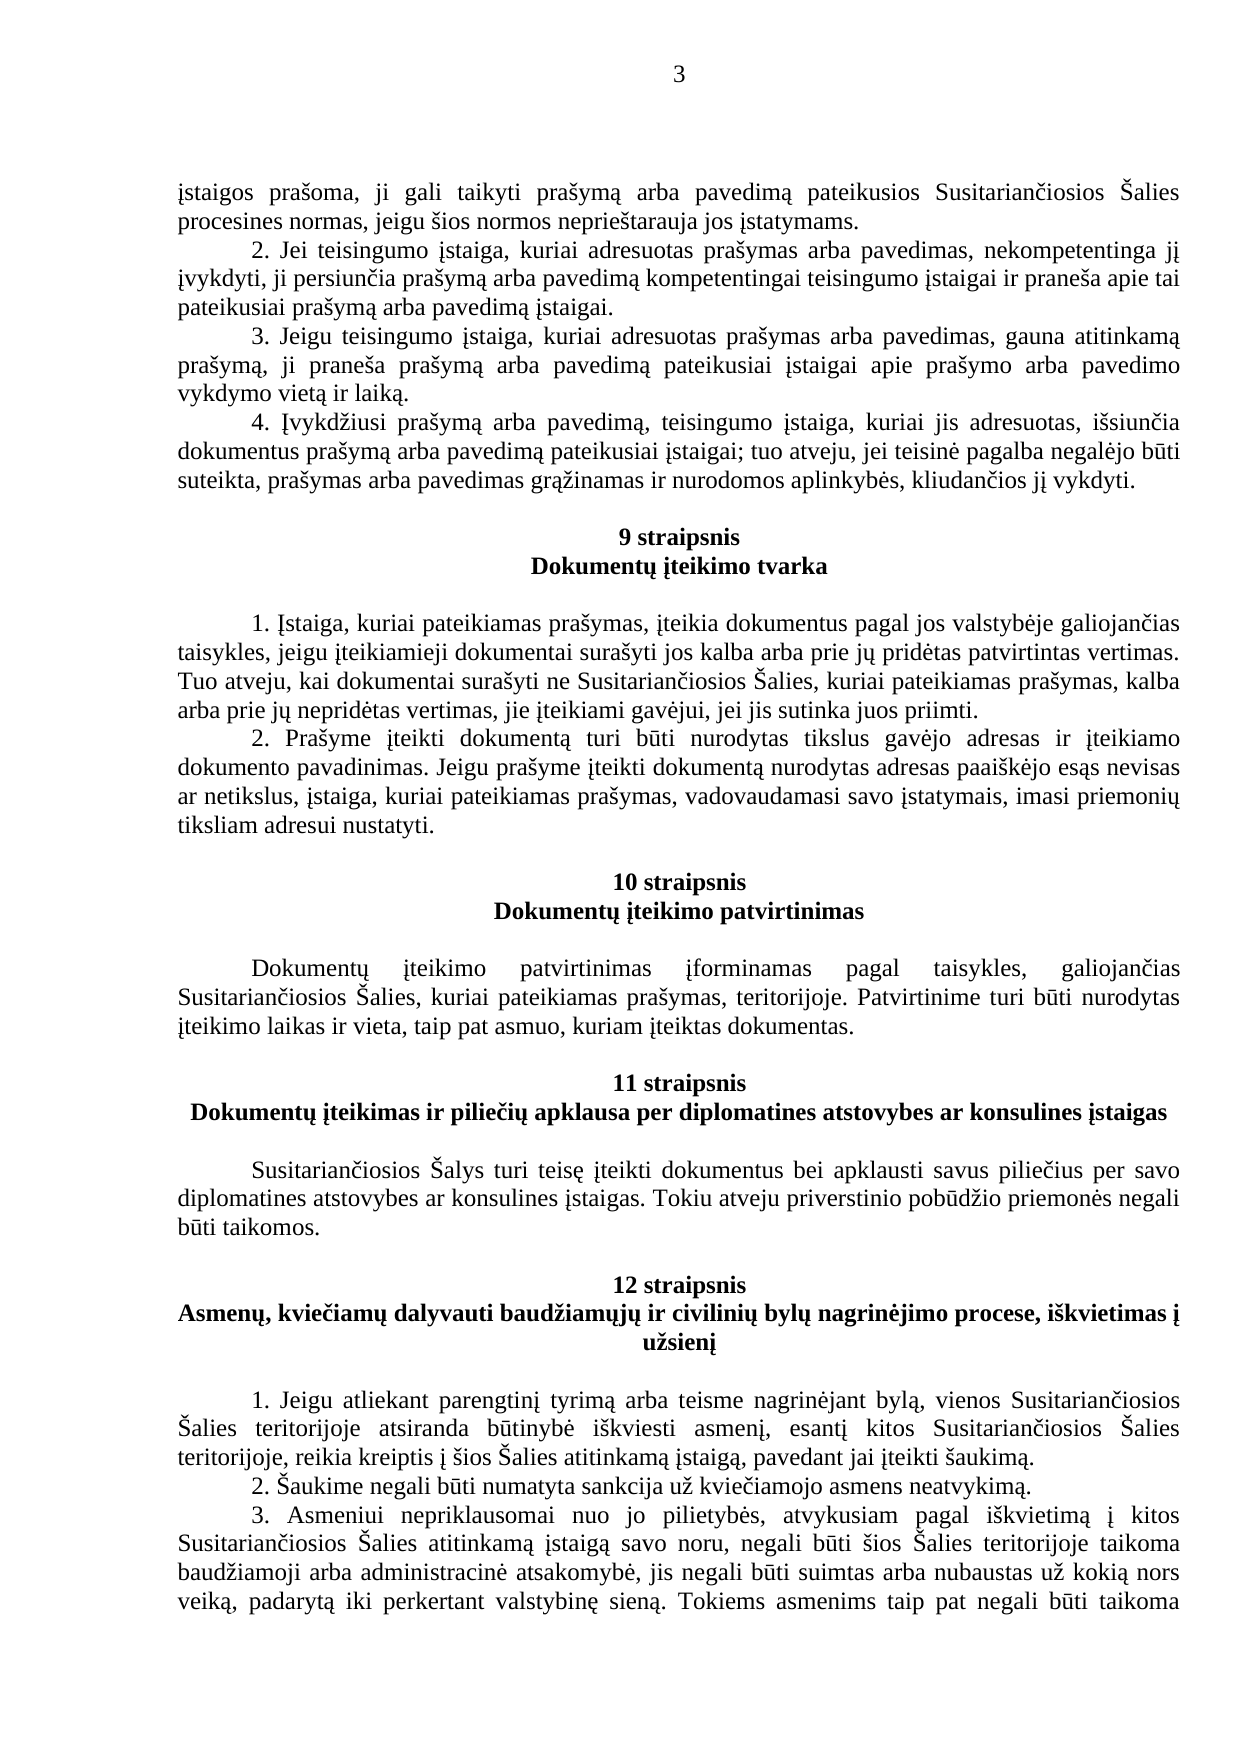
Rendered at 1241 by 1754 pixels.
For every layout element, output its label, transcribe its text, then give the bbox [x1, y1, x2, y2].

text Susitariančiosios Šalys turi teisę įteikti dokumentus bei apklausti savus piliečius per savo diplomatines atstovybes ar konsulines įstaigas. Tokiu atveju priverstinio pobūdžio priemonės negali būti taikomos. [177, 1155, 1181, 1241]
text Dokumentų įteikimo patvirtinimas [177, 896, 1181, 925]
text 11 straipsnis [177, 1068, 1181, 1097]
text įstaigos prašoma, ji gali taikyti prašymą arba pavedimą pateikusios Susitariančiosios Šalies procesines normas, jeigu šios normos neprieštarauja jos įstatymams. [177, 177, 1181, 235]
text 3. Asmeniui nepriklausomai nuo jo pilietybės, atvykusiam pagal iškvietimą į kitos Susitariančiosios Šalies atitinkamą įstaigą savo noru, negali būti šios Šalies teritorijoje taikoma baudžiamoji arba administracinė atsakomybė, jis negali būti suimtas arba nubaustas už kokią nors veiką, padarytą iki perkertant valstybinę sieną. Tokiems asmenims taip pat negali būti taikoma [177, 1500, 1181, 1615]
text 12 straipsnis [177, 1270, 1181, 1298]
text 2. Šaukime negali būti numatyta sankcija už kviečiamojo asmens neatvykimą. [177, 1471, 1181, 1500]
text 10 straipsnis [177, 867, 1181, 896]
text Asmenų, kviečiamų dalyvauti baudžiamųjų ir civilinių bylų nagrinėjimo procese, iškvietimas į užsienį [177, 1298, 1181, 1356]
text 1. Jeigu atliekant parengtinį tyrimą arba teisme nagrinėjant bylą, vienos Susitariančiosios Šalies teritorijoje atsiranda būtinybė iškviesti asmenį, esantį kitos Susitariančiosios Šalies teritorijoje, reikia kreiptis į šios Šalies atitinkamą įstaigą, pavedant jai įteikti šaukimą. [177, 1385, 1181, 1471]
text Dokumentų įteikimas ir piliečių apklausa per diplomatines atstovybes ar konsulines įstaigas [177, 1097, 1181, 1126]
text 1. Įstaiga, kuriai pateikiamas prašymas, įteikia dokumentus pagal jos valstybėje galiojančias taisykles, jeigu įteikiamieji dokumentai surašyti jos kalba arba prie jų pridėtas patvirtintas vertimas. Tuo atveju, kai dokumentai surašyti ne Susitariančiosios Šalies, kuriai pateikiamas prašymas, kalba arba prie jų nepridėtas vertimas, jie įteikiami gavėjui, jei jis sutinka juos priimti. [177, 608, 1181, 723]
text 4. Įvykdžiusi prašymą arba pavedimą, teisingumo įstaiga, kuriai jis adresuotas, išsiunčia dokumentus prašymą arba pavedimą pateikusiai įstaigai; tuo atveju, jei teisinė pagalba negalėjo būti suteikta, prašymas arba pavedimas grąžinamas ir nurodomos aplinkybės, kliudančios jį vykdyti. [177, 407, 1181, 493]
text 9 straipsnis [177, 522, 1181, 551]
text Dokumentų įteikimo tvarka [177, 551, 1181, 580]
text 2. Jei teisingumo įstaiga, kuriai adresuotas prašymas arba pavedimas, nekompetentinga jį įvykdyti, ji persiunčia prašymą arba pavedimą kompetentingai teisingumo įstaigai ir praneša apie tai pateikusiai prašymą arba pavedimą įstaigai. [177, 235, 1181, 321]
text 2. Prašyme įteikti dokumentą turi būti nurodytas tikslus gavėjo adresas ir įteikiamo dokumento pavadinimas. Jeigu prašyme įteikti dokumentą nurodytas adresas paaiškėjo esąs nevisas ar netikslus, įstaiga, kuriai pateikiamas prašymas, vadovaudamasi savo įstatymais, imasi priemonių tiksliam adresui nustatyti. [177, 723, 1181, 838]
text Dokumentų įteikimo patvirtinimas įforminamas pagal taisykles, galiojančias Susitariančiosios Šalies, kuriai pateikiamas prašymas, teritorijoje. Patvirtinime turi būti nurodytas įteikimo laikas ir vieta, taip pat asmuo, kuriam įteiktas dokumentas. [177, 953, 1181, 1040]
text 3. Jeigu teisingumo įstaiga, kuriai adresuotas prašymas arba pavedimas, gauna atitinkamą prašymą, ji praneša prašymą arba pavedimą pateikusiai įstaigai apie prašymo arba pavedimo vykdymo vietą ir laiką. [177, 321, 1181, 407]
